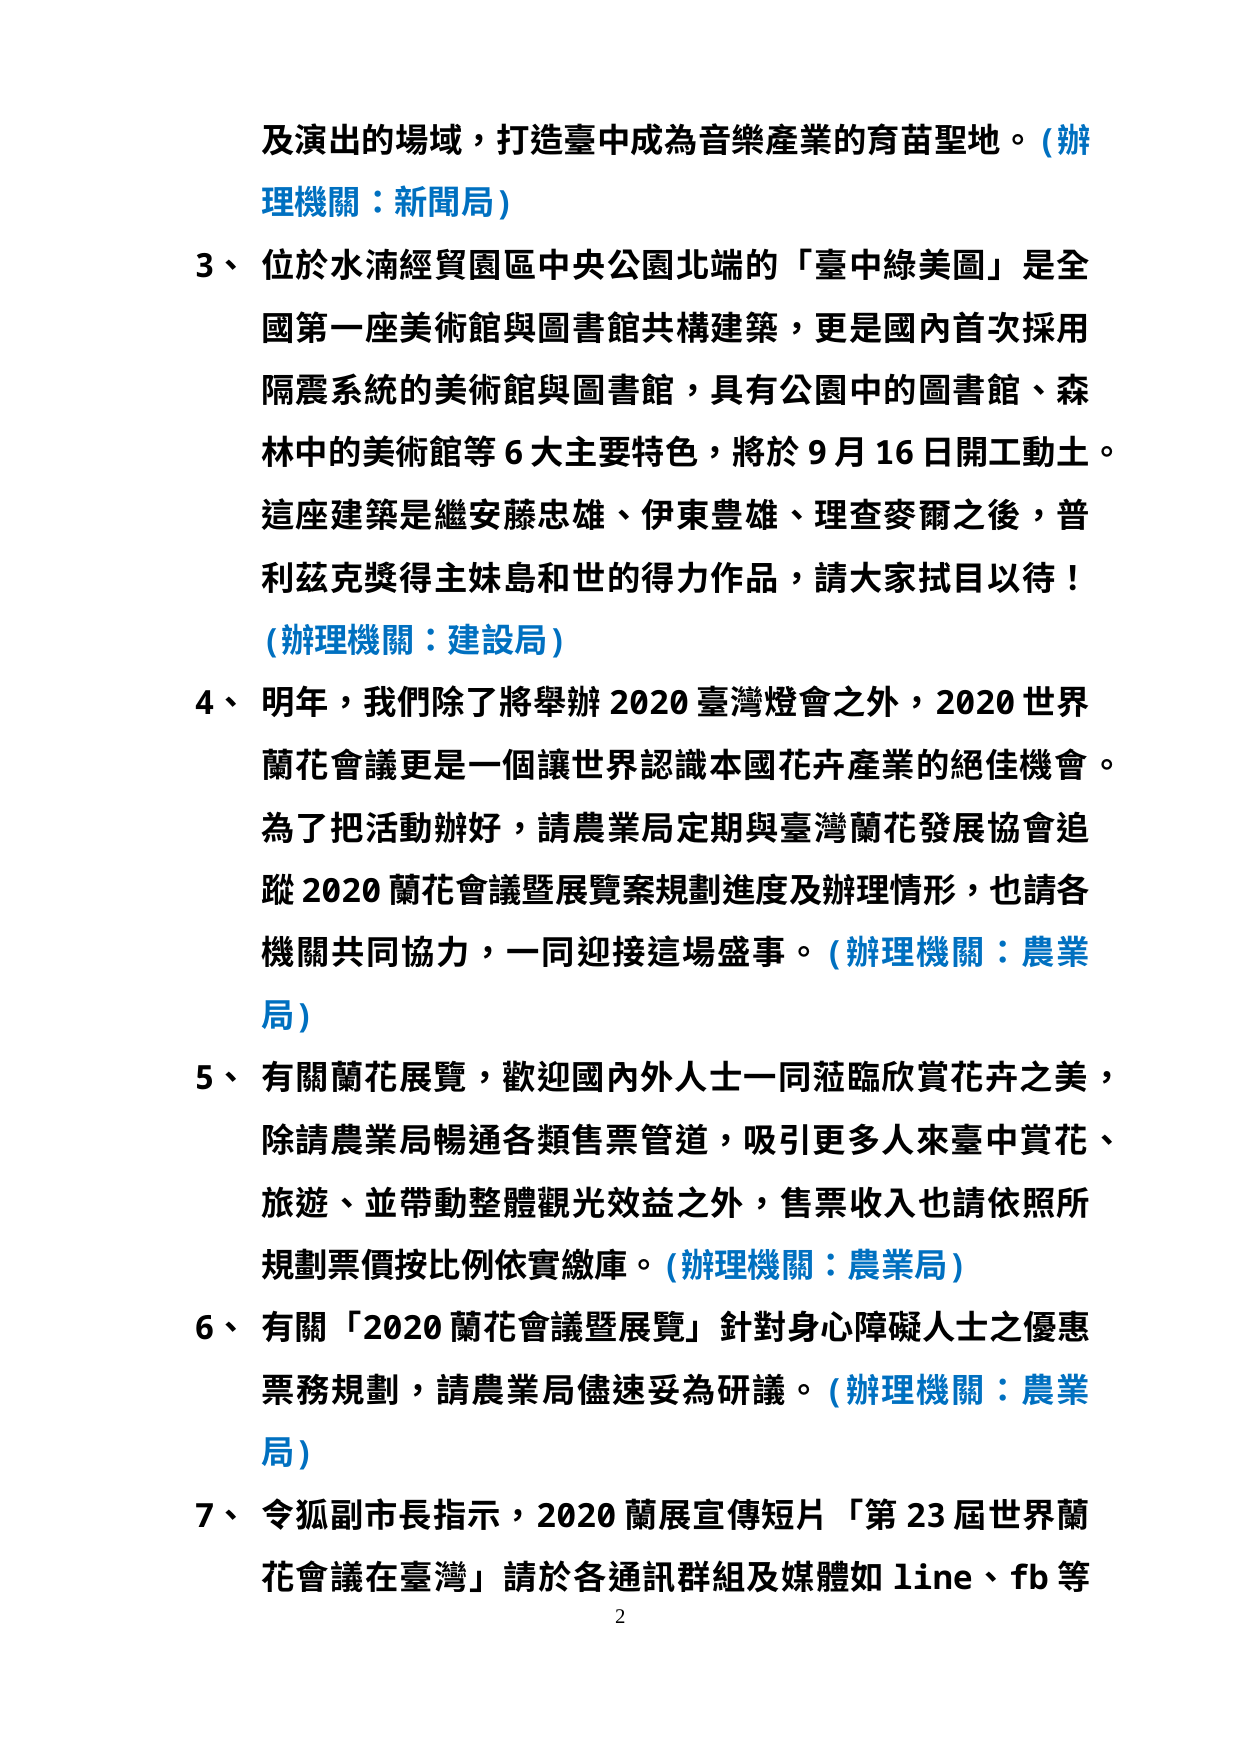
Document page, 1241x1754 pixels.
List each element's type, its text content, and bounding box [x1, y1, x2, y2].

list 有關「2020蘭花會議暨展覽」針對身心障礙人士之優惠票務規劃，請農業局儘速妥為研議。(辦理機關：農業局) [194, 1284, 1090, 1471]
list 令狐副市長指示，2020蘭展宣傳短片「第23屆世界蘭花會議在臺灣」請於各通訊群組及媒體如line、fb等 [194, 1471, 1090, 1596]
list 位於水湳經貿園區中央公園北端的「臺中綠美圖」是全國第一座美術館與圖書館共構建築，更是國內首次採用隔震系統的美術館與圖書館，具有公園中的圖書館、森林中的美術館等6大主要特色，將於9月16日開工動土。這座建築是繼安藤忠雄、伊東豊雄、理查麥爾之後，普利茲克獎得主妹島和世的得力作品，請大家拭目以待！(辦理機關：建設局) [194, 221, 1090, 659]
list 有關蘭花展覽，歡迎國內外人士一同蒞臨欣賞花卉之美，除請農業局暢通各類售票管道，吸引更多人來臺中賞花、旅遊、並帶動整體觀光效益之外，售票收入也請依照所規劃票價按比例依實繳庫。(辦理機關：農業局) [194, 1034, 1090, 1284]
list 明年，我們除了將舉辦2020臺灣燈會之外，2020世界蘭花會議更是一個讓世界認識本國花卉產業的絕佳機會。為了把活動辦好，請農業局定期與臺灣蘭花發展協會追蹤2020蘭花會議暨展覽案規劃進度及辦理情形，也請各機關共同協力，一同迎接這場盛事。(辦理機關：農業局) [194, 659, 1090, 1034]
list 及演出的場域，打造臺中成為音樂產業的育苗聖地。(辦理機關：新聞局) [194, 96, 1090, 221]
